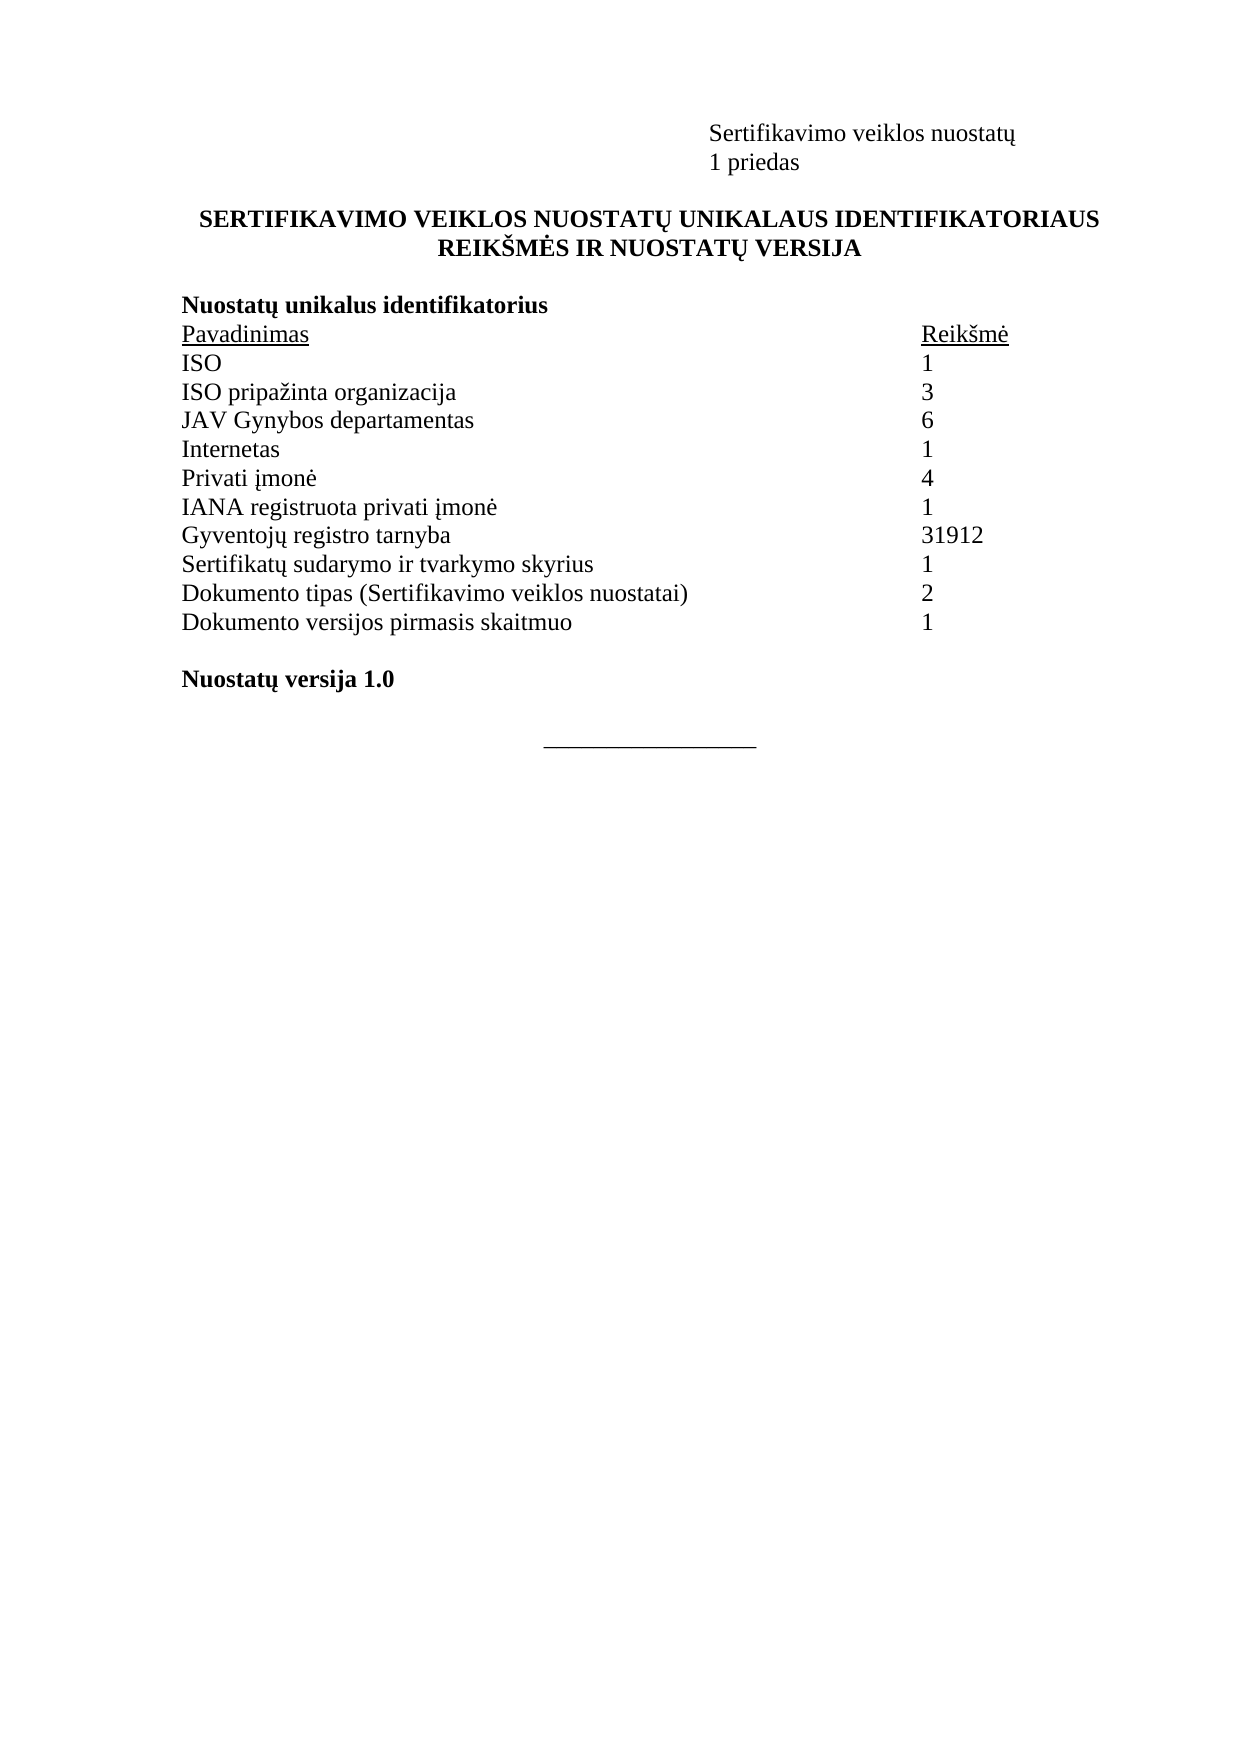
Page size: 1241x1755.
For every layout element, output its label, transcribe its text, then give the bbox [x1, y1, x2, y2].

table_header Nuostatų unikalus identifikatorius [177, 291, 917, 319]
table_cell 31912 [917, 521, 1122, 549]
table_cell 1 [917, 607, 1122, 664]
table_header [917, 291, 1122, 319]
table_cell 4 [917, 463, 1122, 492]
table_cell Nuostatų versija 1.0 [177, 664, 917, 693]
table_cell Dokumento tipas (Sertifikavimo veiklos nuostatai) [177, 578, 917, 607]
text 1 priedas [177, 147, 1122, 176]
table_cell 2 [917, 578, 1122, 607]
table_cell Privati įmonė [177, 463, 917, 492]
table_cell JAV Gynybos departamentas [177, 406, 917, 434]
table_cell 6 [917, 406, 1122, 434]
table_cell [917, 664, 1122, 693]
text SERTIFIKAVIMO VEIKLOS NUOSTATŲ UNIKALAUS IDENTIFIKATORIAUS REIKŠMĖS IR NUOSTATŲ VERSIJA [177, 204, 1122, 262]
table_cell IANA registruota privati įmonė [177, 492, 917, 521]
table_cell 1 [917, 492, 1122, 521]
table_cell 1 [917, 434, 1122, 463]
table_cell Gyventojų registro tarnyba [177, 521, 917, 549]
table_cell ISO [177, 348, 917, 377]
table_cell ISO pripažinta organizacija [177, 377, 917, 406]
table_cell Internetas [177, 434, 917, 463]
table_cell 1 [917, 348, 1122, 377]
table_cell 3 [917, 377, 1122, 406]
table_cell Reikšmė [917, 319, 1122, 348]
table_cell 1 [917, 549, 1122, 578]
table_cell Pavadinimas [177, 319, 917, 348]
text Sertifikavimo veiklos nuostatų [177, 118, 1122, 147]
text _________________ [177, 722, 1122, 751]
table_cell Sertifikatų sudarymo ir tvarkymo skyrius [177, 549, 917, 578]
table_cell Dokumento versijos pirmasis skaitmuo [177, 607, 917, 664]
